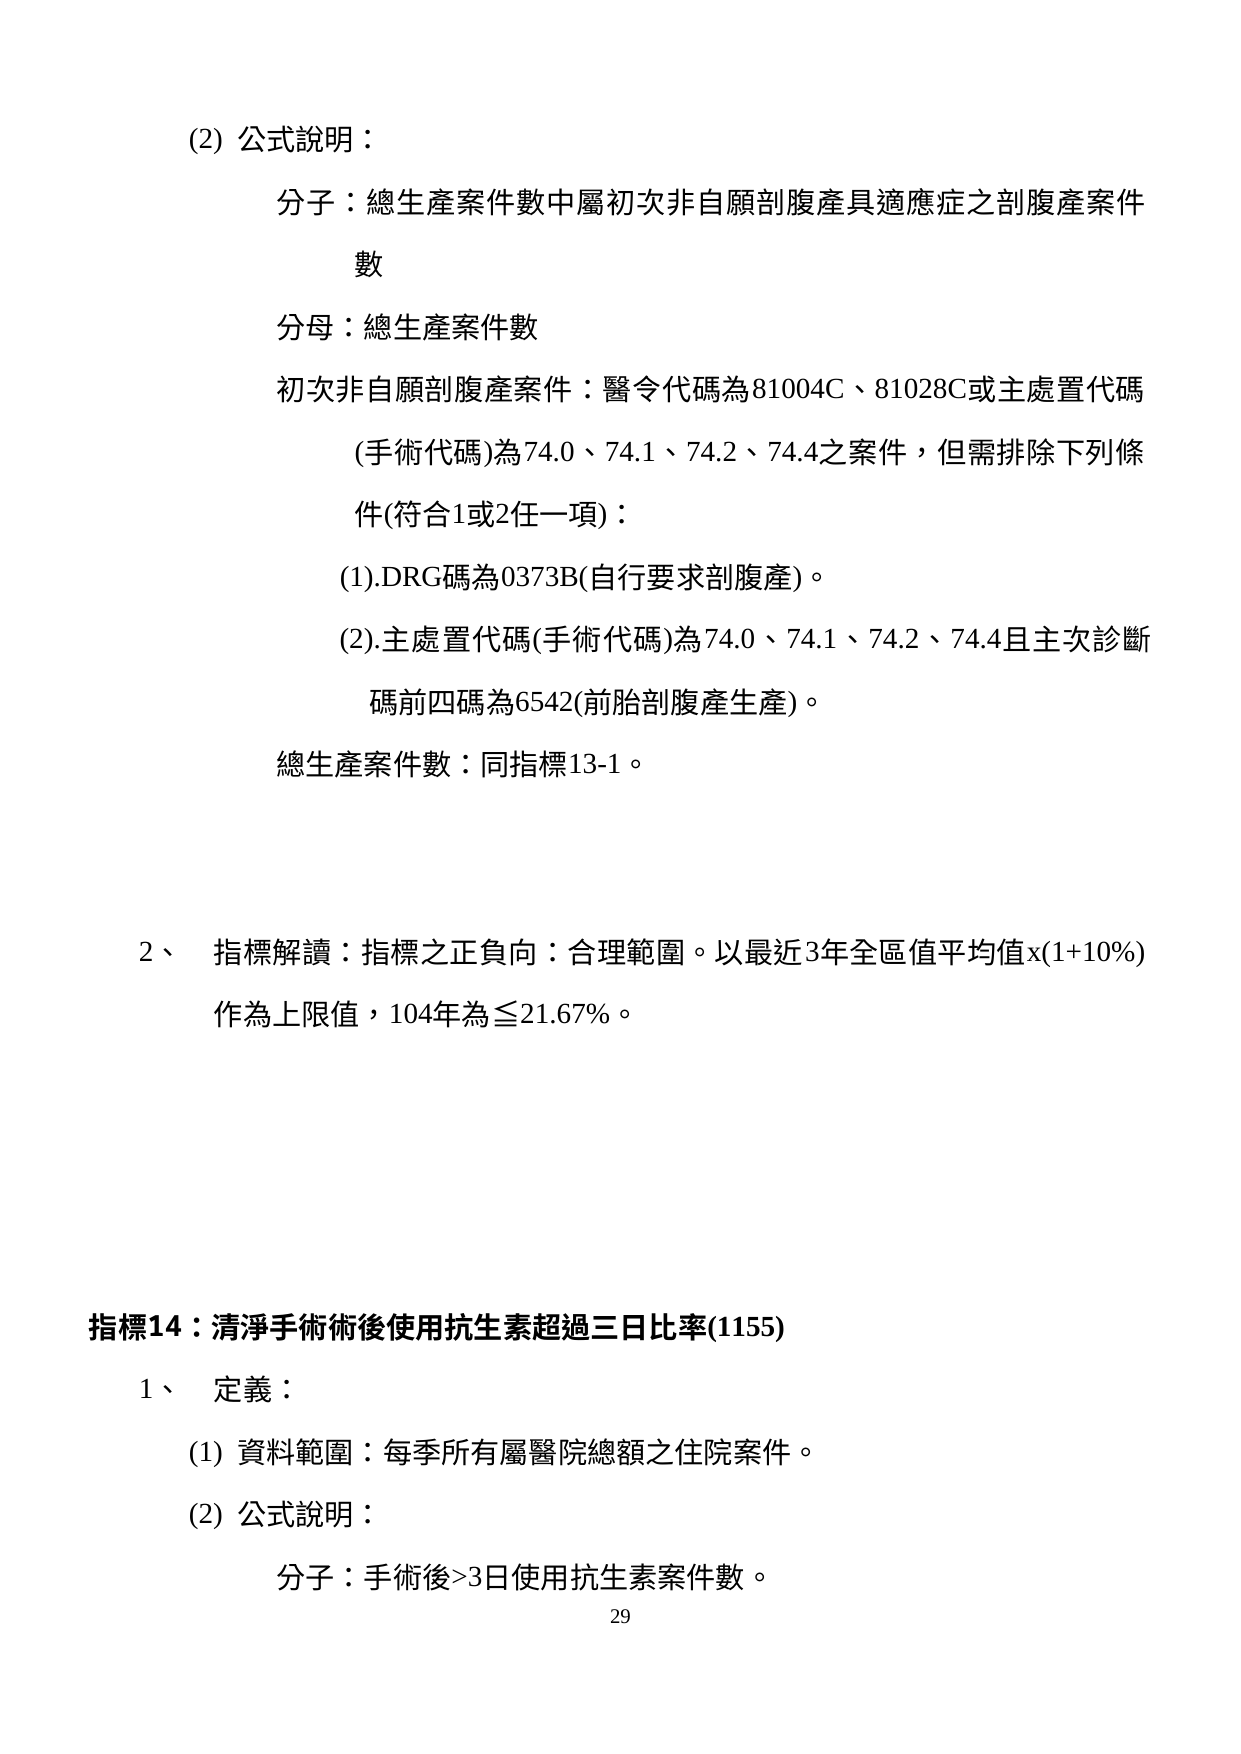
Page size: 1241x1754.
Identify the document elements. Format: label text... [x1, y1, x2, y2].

text (2).主處置代碼(手術代碼)為74.0、74.1、74.2、74.4且主次診斷碼前四碼為6542(前胎剖腹產生產)。 [339, 596, 1152, 721]
text 分子：手術後>3日使用抗生素案件數。 [276, 1534, 1145, 1596]
text 分母：總生產案件數 [276, 284, 1145, 346]
text 分子：總生產案件數中屬初次非自願剖腹產具適應症之剖腹產案件數 [276, 159, 1145, 284]
text 初次非自願剖腹產案件：醫令代碼為81004C、81028C或主處置代碼(手術代碼)為74.0、74.1、74.2、74.4之案件，但需排除下列條件(符合1或2任一項)： [276, 346, 1145, 534]
list 公式說明： [189, 1471, 1145, 1534]
list 定義： [139, 1346, 1145, 1409]
list 資料範圍：每季所有屬醫院總額之住院案件。 [189, 1409, 1145, 1471]
text (1).DRG碼為0373B(自行要求剖腹產)。 [89, 534, 1145, 596]
list 公式說明： [189, 96, 1145, 159]
list 指標解讀：指標之正負向：合理範圍。以最近3年全區值平均值x(1+10%)作為上限值，104年為≦21.67%。 [139, 909, 1145, 1034]
text 總生產案件數：同指標13-1。 [276, 721, 1145, 784]
text 指標14：清淨手術術後使用抗生素超過三日比率(1155) [89, 1284, 1145, 1346]
